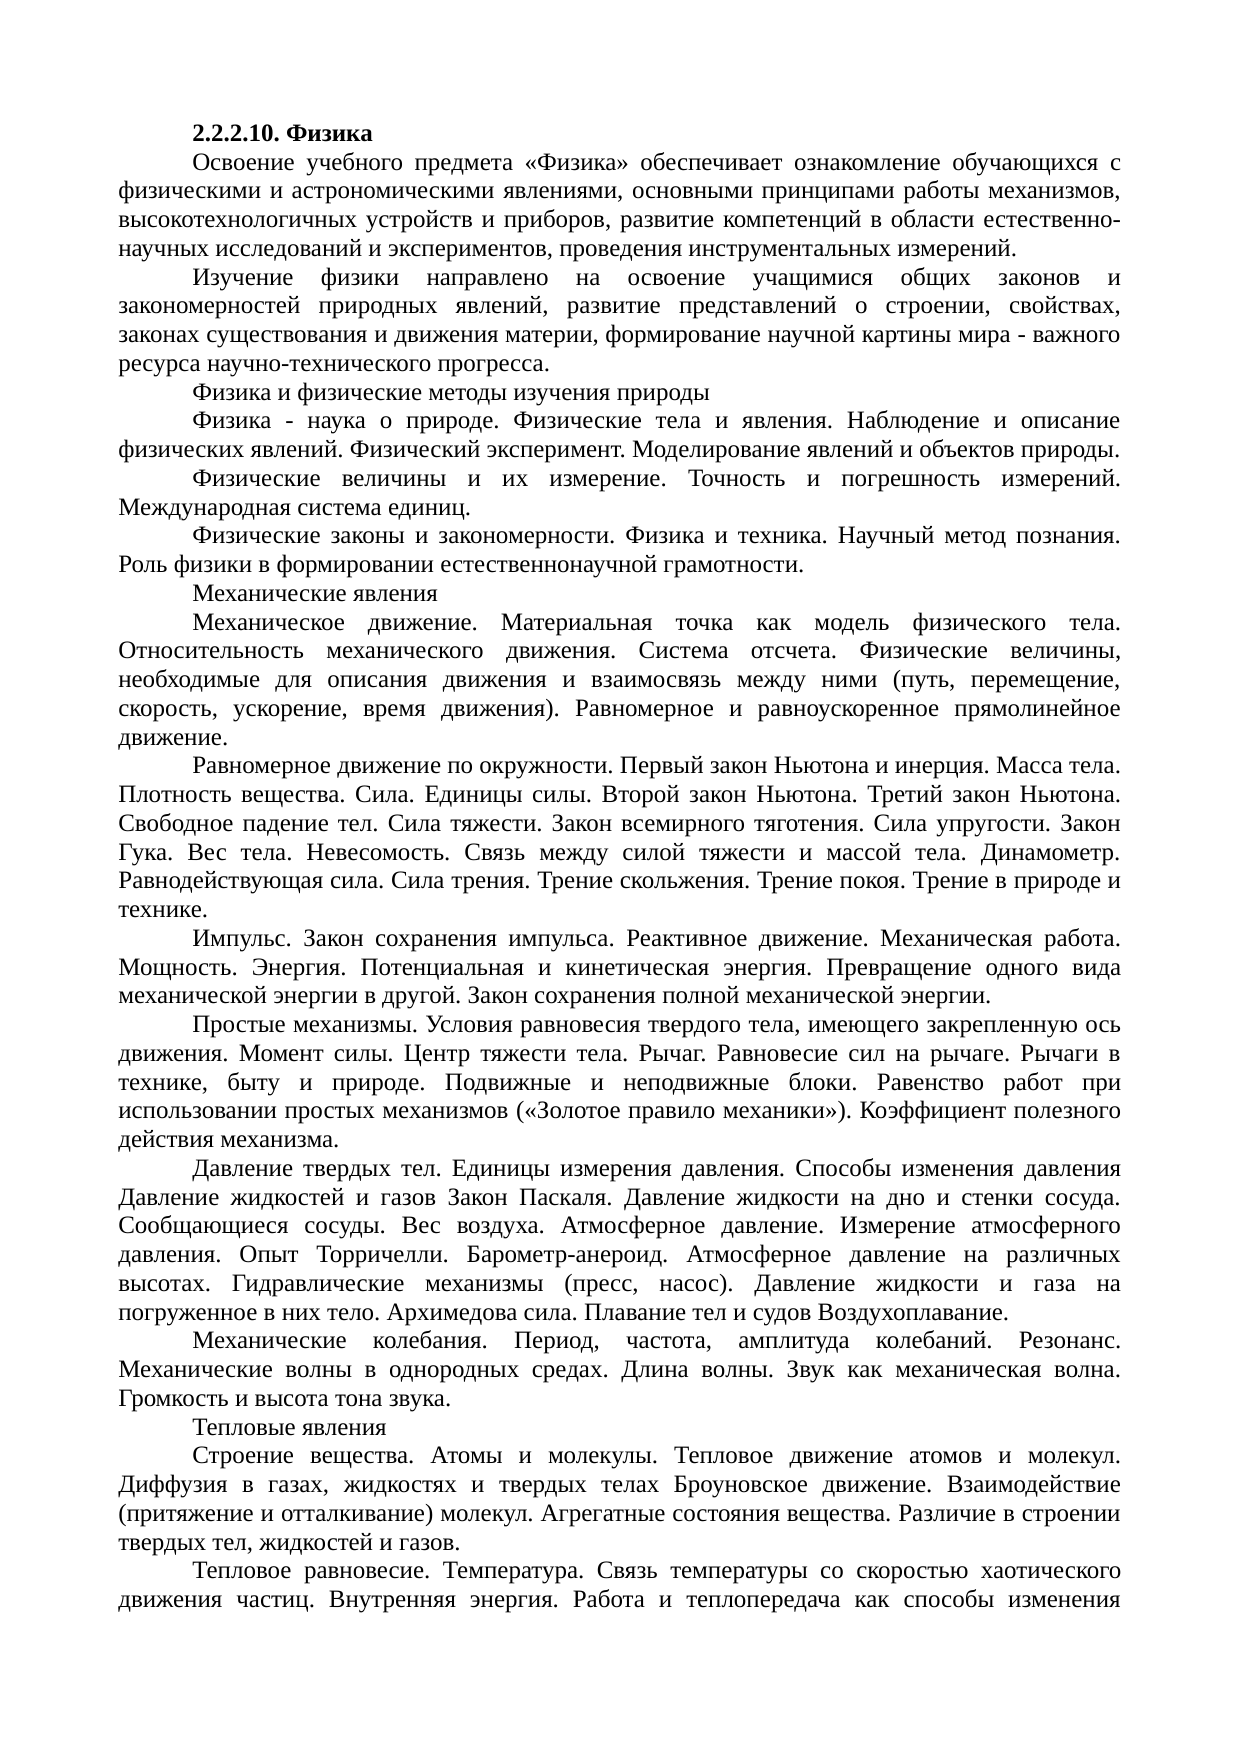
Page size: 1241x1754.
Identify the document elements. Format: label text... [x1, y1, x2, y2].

text Освоение учебного предмета «Физика» обеспечивает ознакомление обучающихся с физическими и астрономическими явлениями, основными принципами работы механизмов, высокотехнологичных устройств и приборов, развитие компетенций в области естественно-научных исследований и экспериментов, проведения инструментальных измерений. [118, 147, 1122, 262]
text Физика - наука о природе. Физические тела и явления. Наблюдение и описание физических явлений. Физический эксперимент. Моделирование явлений и объектов природы. [118, 406, 1122, 463]
text Давление твердых тел. Единицы измерения давления. Способы изменения давления Давление жидкостей и газов Закон Паскаля. Давление жидкости на дно и стенки сосуда. Сообщающиеся сосуды. Вес воздуха. Атмосферное давление. Измерение атмосферного давления. Опыт Торричелли. Барометр-анероид. Атмосферное давление на различных высотах. Гидравлические механизмы (пресс, насос). Давление жидкости и газа на погруженное в них тело. Архимедова сила. Плавание тел и судов Воздухоплавание. [118, 1153, 1122, 1326]
text Физические законы и закономерности. Физика и техника. Научный метод познания. Роль физики в формировании естественнонаучной грамотности. [118, 521, 1122, 578]
text Механическое движение. Материальная точка как модель физического тела. Относительность механического движения. Система отсчета. Физические величины, необходимые для описания движения и взаимосвязь между ними (путь, перемещение, скорость, ускорение, время движения). Равномерное и равноускоренное прямолинейное движение. [118, 607, 1122, 751]
text Изучение физики направлено на освоение учащимися общих законов и закономерностей природных явлений, развитие представлений о строении, свойствах, законах существования и движения материи, формирование научной картины мира - важного ресурса научно-технического прогресса. [118, 262, 1122, 377]
text Физика и физические методы изучения природы [118, 377, 1122, 406]
text Механические колебания. Период, частота, амплитуда колебаний. Резонанс. Механические волны в однородных средах. Длина волны. Звук как механическая волна. Громкость и высота тона звука. [118, 1326, 1122, 1412]
text Импульс. Закон сохранения импульса. Реактивное движение. Механическая работа. Мощность. Энергия. Потенциальная и кинетическая энергия. Превращение одного вида механической энергии в другой. Закон сохранения полной механической энергии. [118, 923, 1122, 1009]
text Равномерное движение по окружности. Первый закон Ньютона и инерция. Масса тела. Плотность вещества. Сила. Единицы силы. Второй закон Ньютона. Третий закон Ньютона. Свободное падение тел. Сила тяжести. Закон всемирного тяготения. Сила упругости. Закон Гука. Вес тела. Невесомость. Связь между силой тяжести и массой тела. Динамометр. Равнодействующая сила. Сила трения. Трение скольжения. Трение покоя. Трение в природе и технике. [118, 751, 1122, 923]
text 2.2.2.10. Физика [118, 118, 1122, 147]
text Строение вещества. Атомы и молекулы. Тепловое движение атомов и молекул. Диффузия в газах, жидкостях и твердых телах Броуновское движение. Взаимодействие (притяжение и отталкивание) молекул. Агрегатные состояния вещества. Различие в строении твердых тел, жидкостей и газов. [118, 1441, 1122, 1556]
text Тепловое равновесие. Температура. Связь температуры со скоростью хаотического движения частиц. Внутренняя энергия. Работа и теплопередача как способы изменения [118, 1556, 1122, 1613]
text Физические величины и их измерение. Точность и погрешность измерений. Международная система единиц. [118, 463, 1122, 521]
text Механические явления [118, 578, 1122, 607]
text Тепловые явления [118, 1412, 1122, 1441]
text Простые механизмы. Условия равновесия твердого тела, имеющего закрепленную ось движения. Момент силы. Центр тяжести тела. Рычаг. Равновесие сил на рычаге. Рычаги в технике, быту и природе. Подвижные и неподвижные блоки. Равенство работ при использовании простых механизмов («Золотое правило механики»). Коэффициент полезного действия механизма. [118, 1009, 1122, 1153]
